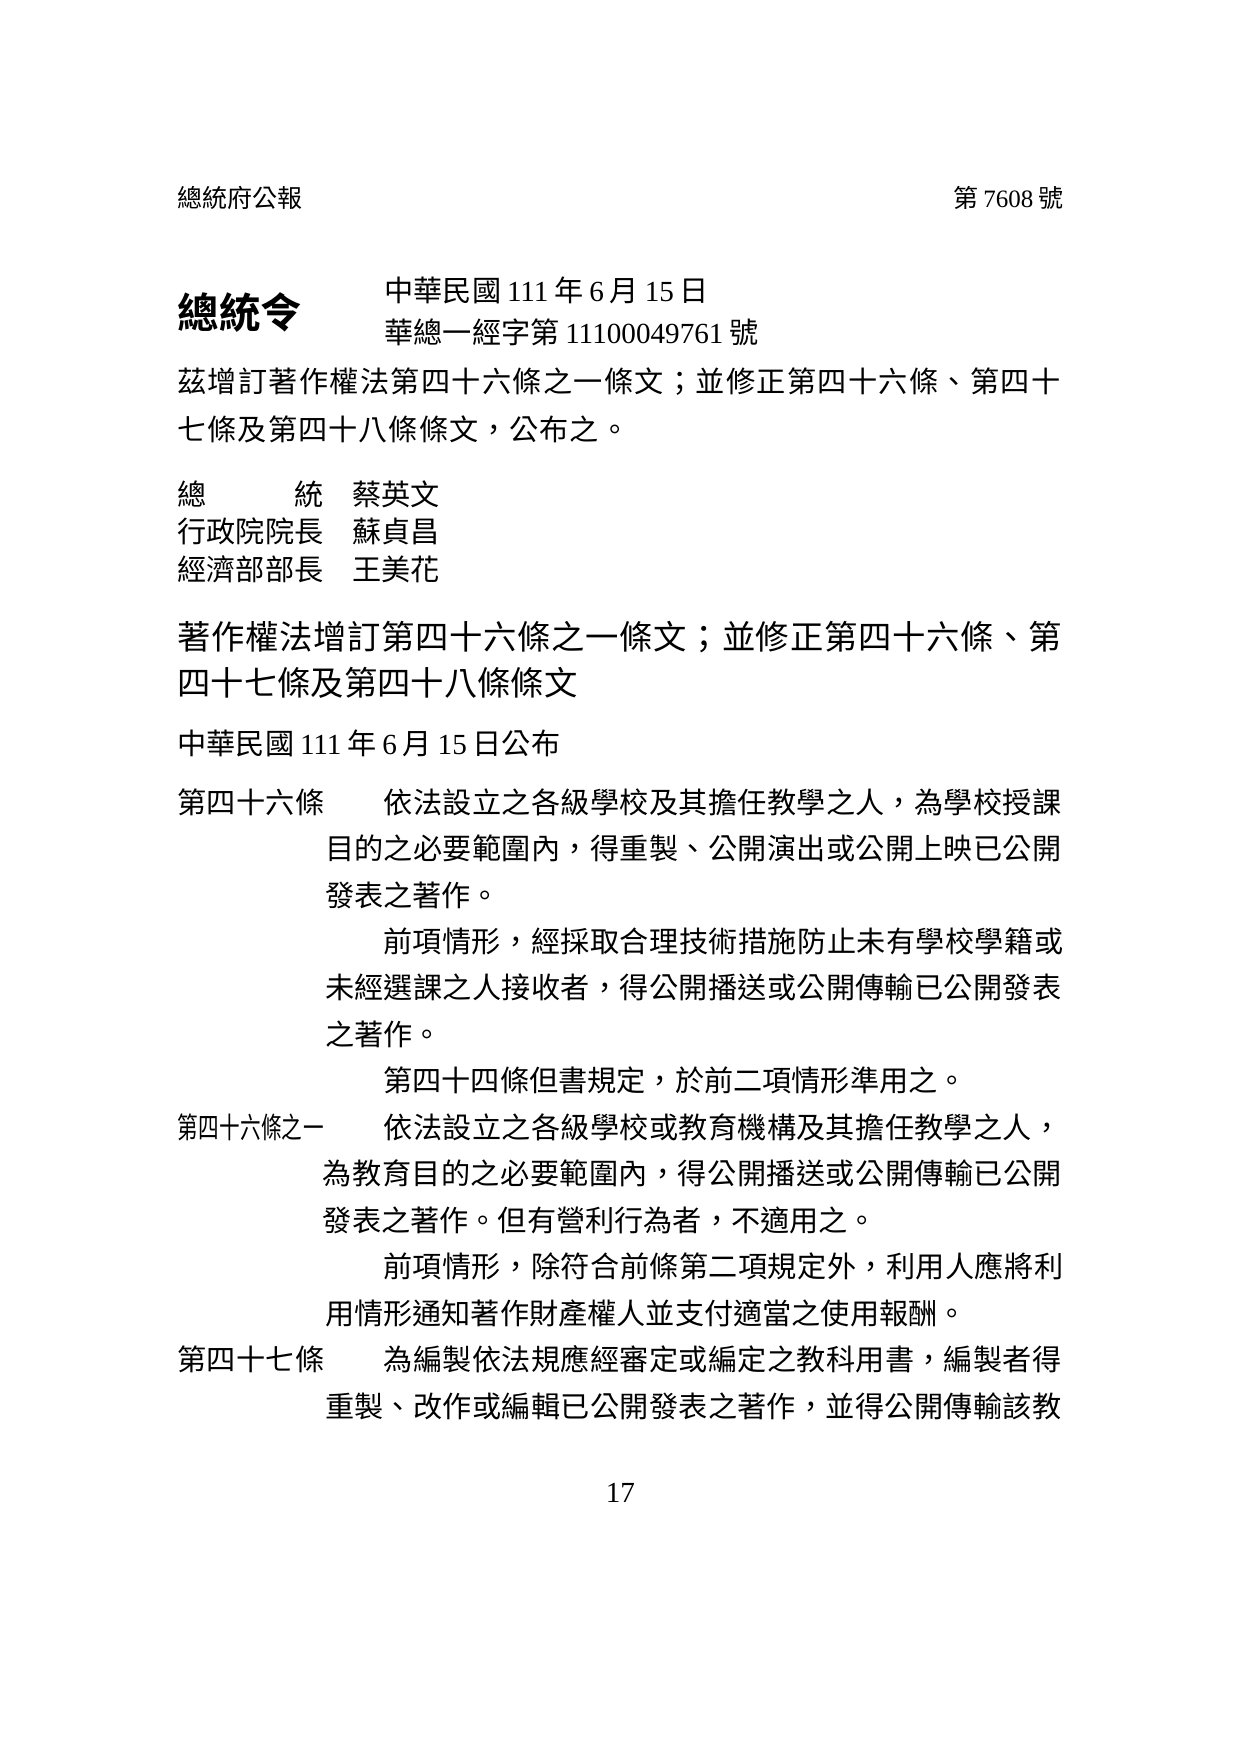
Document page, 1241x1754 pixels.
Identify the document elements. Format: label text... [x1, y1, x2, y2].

text 中華民國111年6月15日公布 [177, 717, 1063, 763]
text 總 統 蔡英文 行政院院長 蘇貞昌 經濟部部長 王美花 [177, 475, 1063, 588]
table_header 中華民國111年6月15日 華總一經字第11100049761號 [381, 266, 877, 354]
text 著作權法增訂第四十六條之一條文；並修正第四十六條、第四十七條及第四十八條條文 [177, 613, 1063, 704]
text 第四十四條但書規定，於前二項情形準用之。 [325, 1055, 1063, 1101]
text 第四十六條 依法設立之各級學校及其擔任教學之人，為學校授課目的之必要範圍內，得重製、公開演出或公開上映已公開發表之著作。 [177, 776, 1063, 915]
text 茲增訂著作權法第四十六條之一條文；並修正第四十六條、第四十七條及第四十八條條文，公布之。 [177, 354, 1063, 450]
text 第四十七條 為編製依法規應經審定或編定之教科用書，編製者得重製、改作或編輯已公開發表之著作，並得公開傳輸該教 [177, 1333, 1063, 1426]
table_header 總統令 [174, 266, 381, 354]
text 第四十六條之一 依法設立之各級學校或教育機構及其擔任教學之人，為教育目的之必要範圍內，得公開播送或公開傳輸已公開發表之著作。但有營利行為者，不適用之。 [177, 1101, 1063, 1241]
text 前項情形，除符合前條第二項規定外，利用人應將利用情形通知著作財產權人並支付適當之使用報酬。 [325, 1241, 1063, 1333]
text 前項情形，經採取合理技術措施防止未有學校學籍或未經選課之人接收者，得公開播送或公開傳輸已公開發表之著作。 [325, 915, 1063, 1055]
